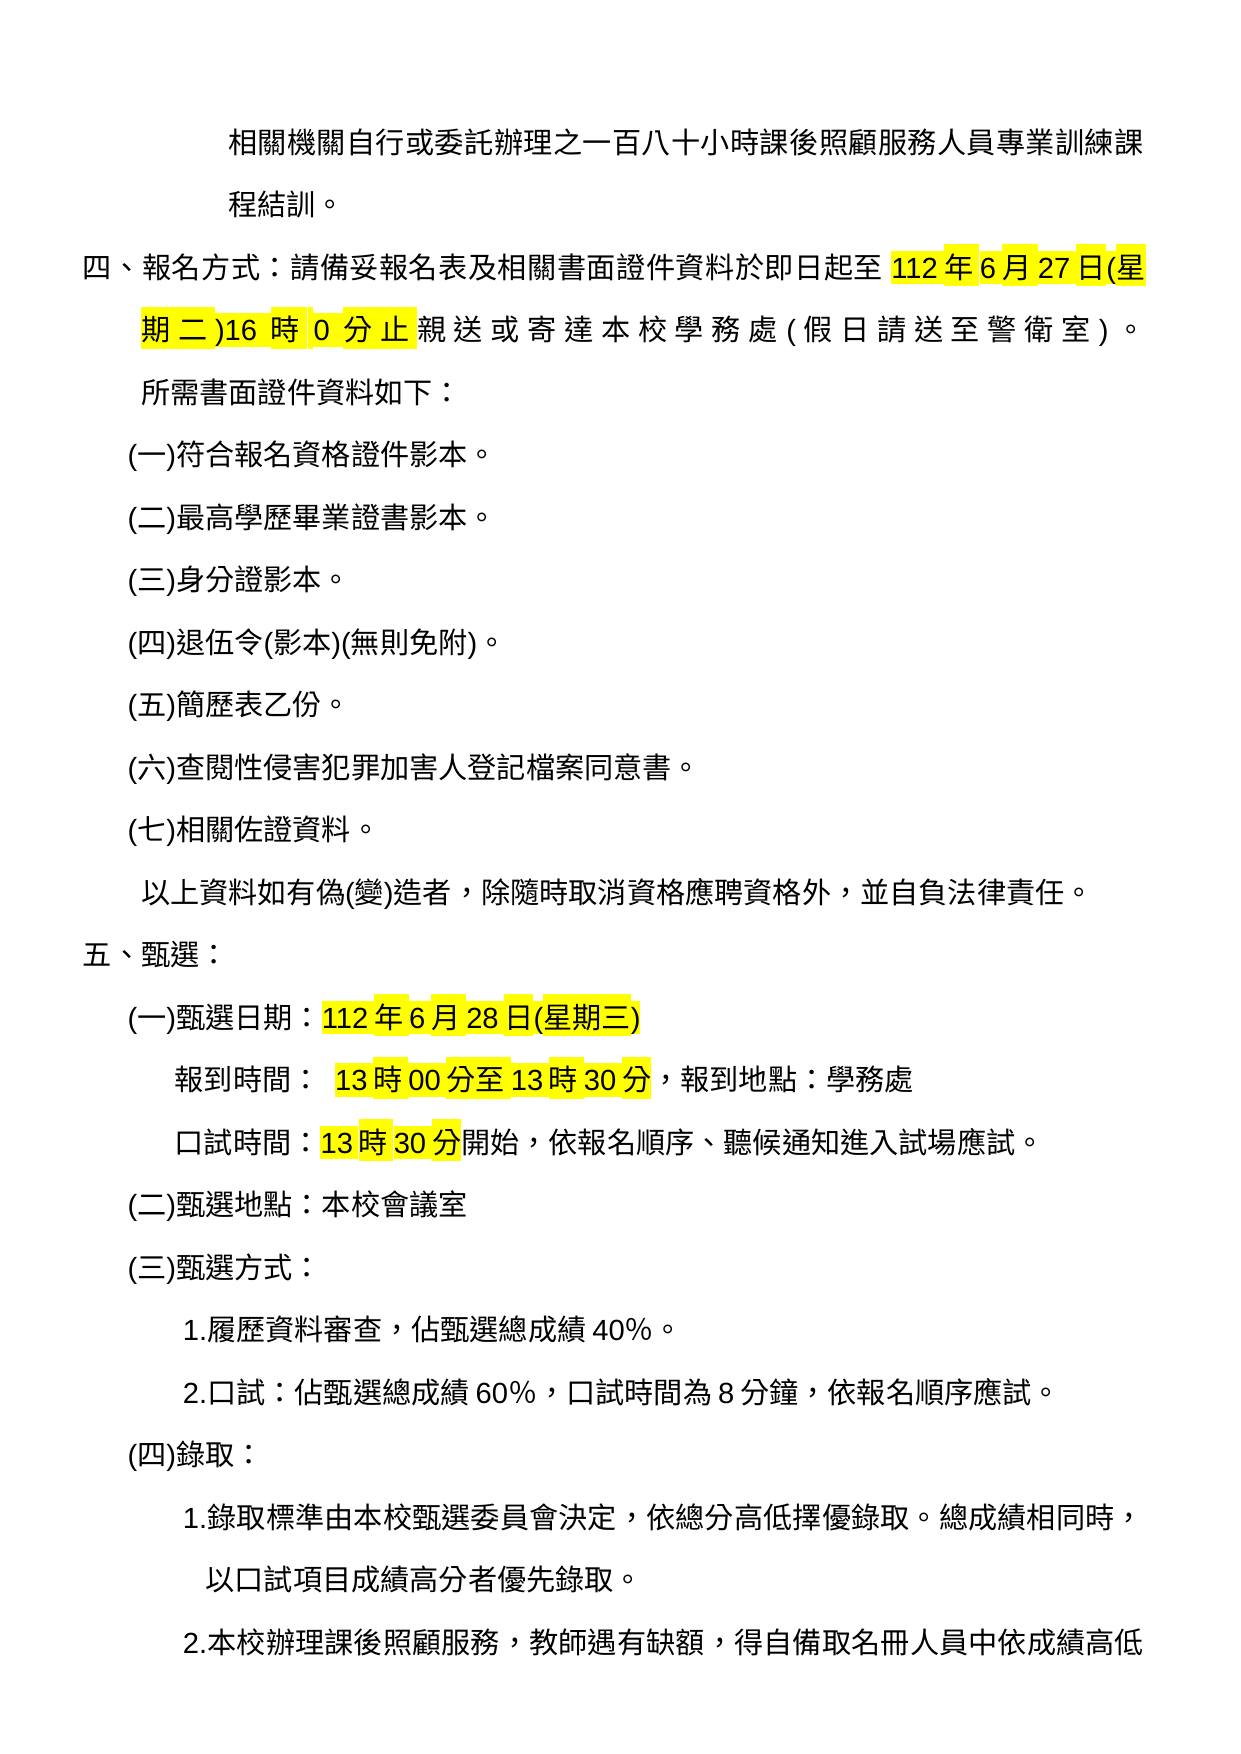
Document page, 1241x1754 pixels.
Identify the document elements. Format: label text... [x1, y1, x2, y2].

text (一)符合報名資格證件影本。 [127, 411, 1146, 474]
text 1.錄取標準由本校甄選委員會決定，依總分高低擇優錄取。總成績相同時，以口試項目成績高分者優先錄取。 [183, 1474, 1146, 1599]
text (四)錄取： [127, 1411, 1146, 1474]
text (一)甄選日期：112年6月28日(星期三) 報到時間： 13時00分至13時30分，報到地點：學務處 口試時間：13時30分開始，依報名順序、聽候通知進入試場應試。 [127, 974, 1146, 1161]
text (五)簡歷表乙份。 [127, 661, 1146, 724]
text (三)身分證影本。 [127, 536, 1146, 599]
text (二)最高學歷畢業證書影本。 [127, 474, 1146, 536]
text 以上資料如有偽(變)造者，除隨時取消資格應聘資格外，並自負法律責任。 [141, 849, 1146, 911]
text 相關機關自行或委託辦理之一百八十小時課後照顧服務人員專業訓練課程結訓。 [199, 99, 1146, 224]
text (二)甄選地點：本校會議室 [127, 1161, 1146, 1224]
text 2.本校辦理課後照顧服務，教師遇有缺額，得自備取名冊人員中依成績高低 [183, 1599, 1146, 1661]
text (六)查閱性侵害犯罪加害人登記檔案同意書。 [127, 724, 1146, 786]
text 五、甄選： [83, 911, 1146, 974]
text 2.口試：佔甄選總成績60％，口試時間為8分鐘，依報名順序應試。 [183, 1349, 1146, 1411]
text 1.履歷資料審查，佔甄選總成績40％。 [183, 1286, 1146, 1349]
text (四)退伍令(影本)(無則免附)。 [127, 599, 1146, 661]
text (七)相關佐證資料。 [127, 786, 1146, 849]
text (三)甄選方式： [127, 1224, 1146, 1286]
text 四、報名方式：請備妥報名表及相關書面證件資料於即日起至112年6月27日(星期二)16時0分止親送或寄達本校學務處(假日請送至警衛室)。 所需書面證件資料如下： [83, 224, 1146, 411]
